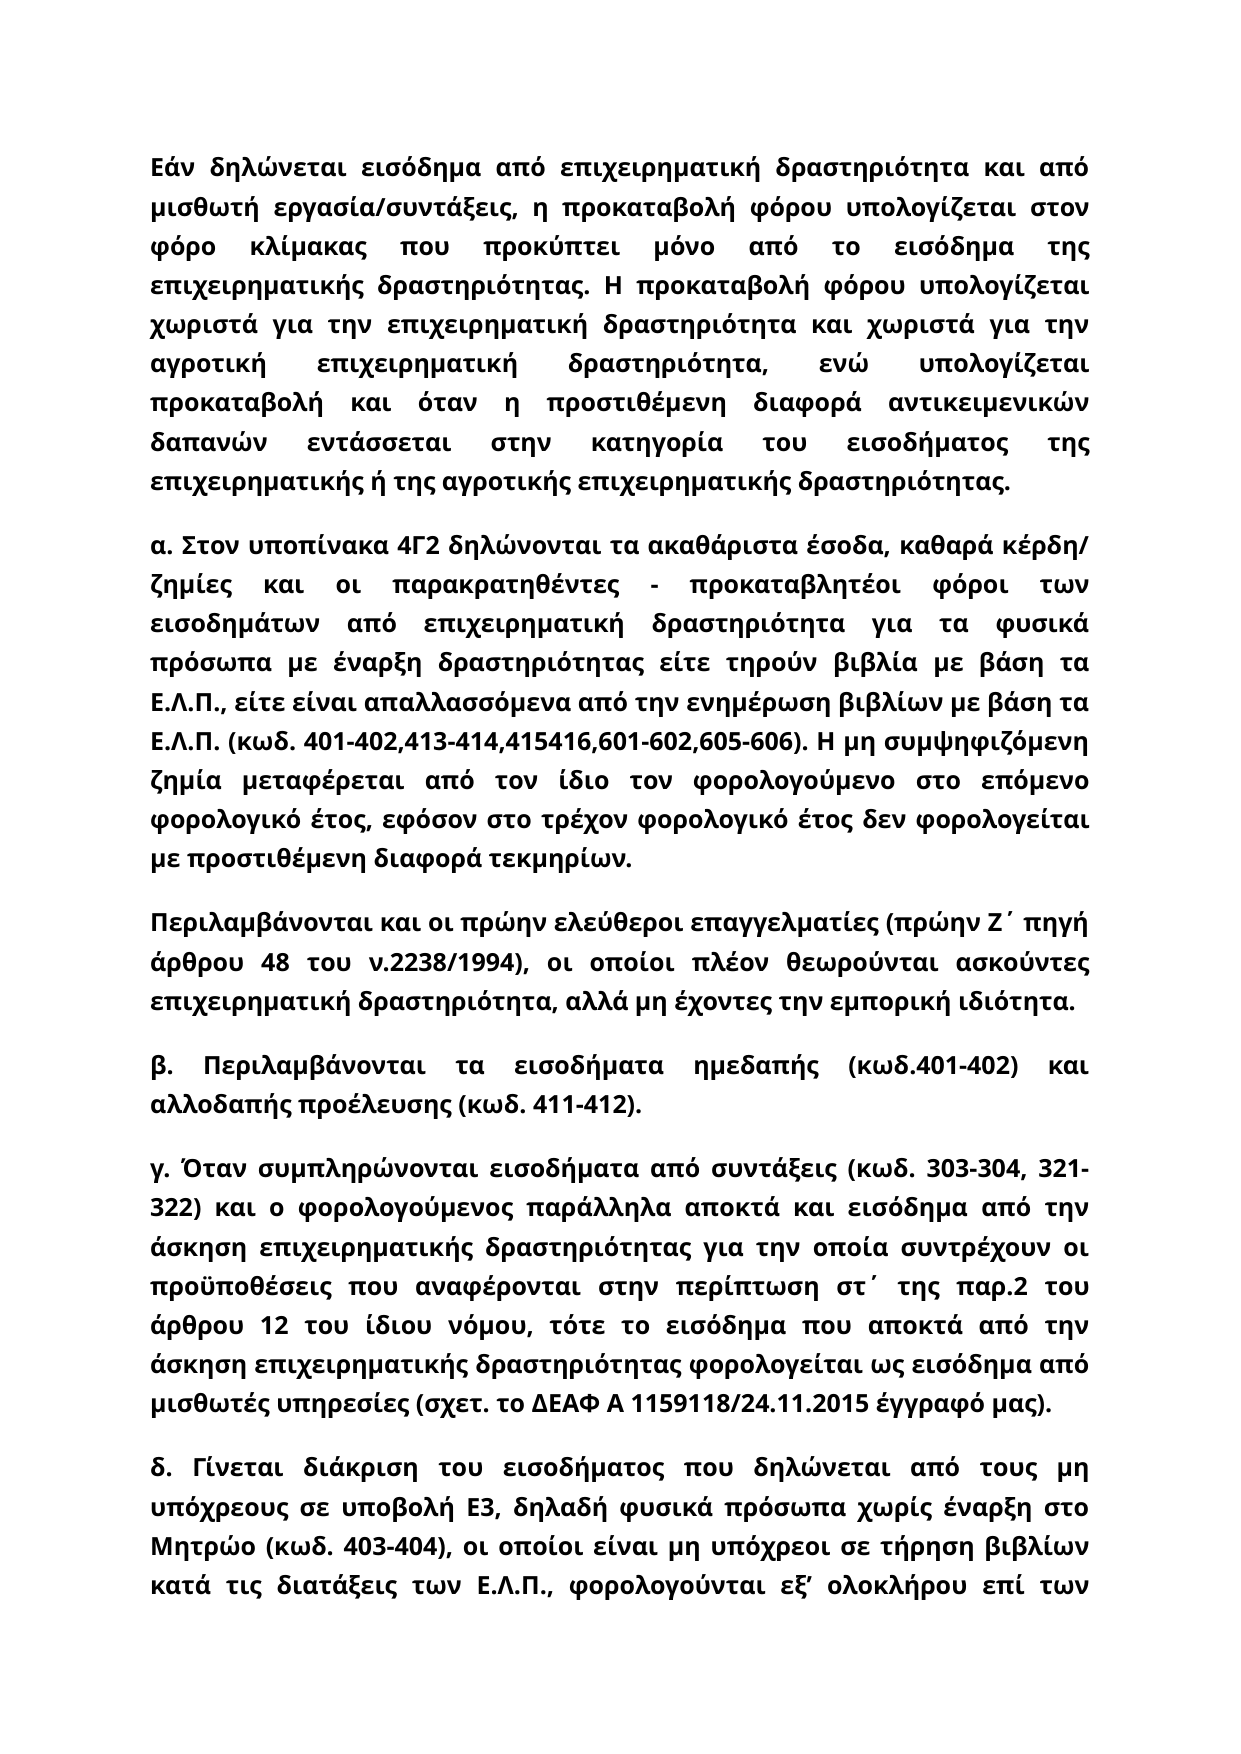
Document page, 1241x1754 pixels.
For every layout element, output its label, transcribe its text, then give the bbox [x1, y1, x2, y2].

text Εάν δηλώνεται εισόδημα από επιχειρηματική δραστηριότητα και από μισθωτή εργασία/συντάξεις, η προκαταβολή φόρου υπολογίζεται στον φόρο κλίμακας που προκύπτει μόνο από το εισόδημα της επιχειρηματικής δραστηριότητας. Η προκαταβολή φόρου υπολογίζεται χωριστά για την επιχειρηματική δραστηριότητα και χωριστά για την αγροτική επιχειρηματική δραστηριότητα, ενώ υπολογίζεται προκαταβολή και όταν η προστιθέμενη διαφορά αντικειμενικών δαπανών εντάσσεται στην κατηγορία του εισοδήματος της επιχειρηματικής ή της αγροτικής επιχειρηματικής δραστηριότητας. [150, 150, 1090, 497]
text β. Περιλαμβάνονται τα εισοδήματα ημεδαπής (κωδ.401-402) και αλλοδαπής προέλευσης (κωδ. 411-412). [150, 1047, 1090, 1121]
text Περιλαμβάνονται και οι πρώην ελεύθεροι επαγγελματίες (πρώην Ζ΄ πηγή άρθρου 48 του ν.2238/1994), οι οποίοι πλέον θεωρούνται ασκούντες επιχειρηματική δραστηριότητα, αλλά μη έχοντες την εμπορική ιδιότητα. [150, 905, 1090, 1017]
text δ. Γίνεται διάκριση του εισοδήματος που δηλώνεται από τους μη υπόχρεους σε υποβολή Ε3, δηλαδή φυσικά πρόσωπα χωρίς έναρξη στο Μητρώο (κωδ. 403-404), οι οποίοι είναι μη υπόχρεοι σε τήρηση βιβλίων κατά τις διατάξεις των Ε.Λ.Π., φορολογούνται εξ’ ολοκλήρου επί των [150, 1450, 1090, 1602]
text γ. Όταν συμπληρώνονται εισοδήματα από συντάξεις (κωδ. 303-304, 321-322) και ο φορολογούμενος παράλληλα αποκτά και εισόδημα από την άσκηση επιχειρηματικής δραστηριότητας για την οποία συντρέχουν οι προϋποθέσεις που αναφέρονται στην περίπτωση στ΄ της παρ.2 του άρθρου 12 του ίδιου νόμου, τότε το εισόδημα που αποκτά από την άσκηση επιχειρηματικής δραστηριότητας φορολογείται ως εισόδημα από μισθωτές υπηρεσίες (σχετ. το ΔΕΑΦ Α 1159118/24.11.2015 έγγραφό μας). [150, 1151, 1090, 1420]
text α. Στον υποπίνακα 4Γ2 δηλώνονται τα ακαθάριστα έσοδα, καθαρά κέρδη/ ζημίες και οι παρακρατηθέντες - προκαταβλητέοι φόροι των εισοδημάτων από επιχειρηματική δραστηριότητα για τα φυσικά πρόσωπα με έναρξη δραστηριότητας είτε τηρούν βιβλία με βάση τα Ε.Λ.Π., είτε είναι απαλλασσόμενα από την ενημέρωση βιβλίων με βάση τα Ε.Λ.Π. (κωδ. 401-402,413-414,415416,601-602,605-606). Η μη συμψηφιζόμενη ζημία μεταφέρεται από τον ίδιο τον φορολογούμενο στο επόμενο φορολογικό έτος, εφόσον στο τρέχον φορολογικό έτος δεν φορολογείται με προστιθέμενη διαφορά τεκμηρίων. [150, 527, 1090, 875]
